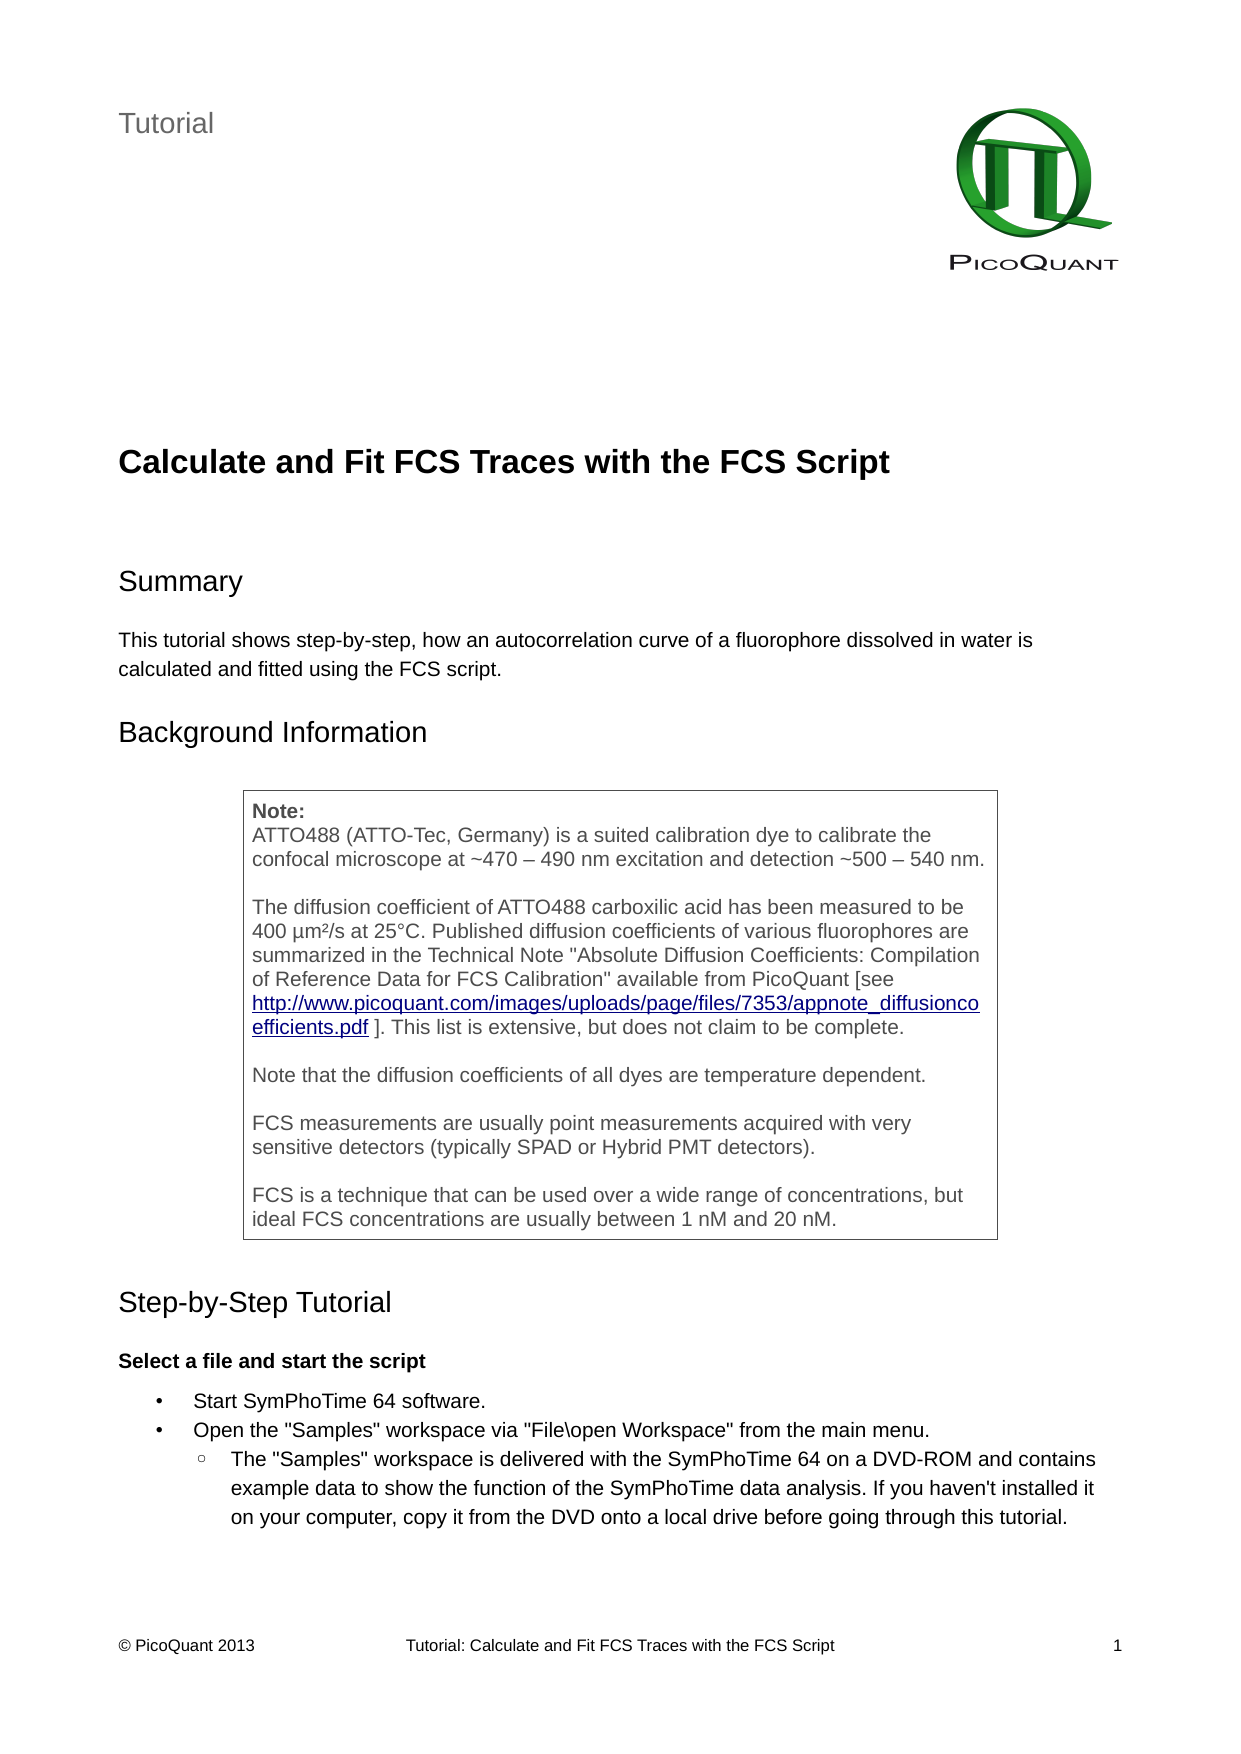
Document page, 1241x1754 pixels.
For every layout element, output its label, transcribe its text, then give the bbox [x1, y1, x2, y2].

text FCS is a technique that can be used over a wide range of concentrations, but ideal FCS concentrations are usually between 1 nM and 20 nM. [252, 1183, 988, 1231]
text Step-by-Step Tutorial [118, 1285, 1122, 1318]
text ATTO488 (ATTO-Tec, Germany) is a suited calibration dye to calibrate the confocal microscope at ~470 – 490 nm excitation and detection ~500 – 540 nm. [252, 823, 988, 871]
text Background Information [118, 714, 1122, 748]
text Select a file and start the script [118, 1349, 1122, 1373]
text Calculate and Fit FCS Traces with the FCS Script [118, 442, 1122, 480]
text The diffusion coefficient of ATTO488 carboxilic acid has been measured to be 400 µm²/s at 25°C. Published diffusion coefficients of various fluorophores are summarized in the Technical Note "Absolute Diffusion Coefficients: Compilation of Reference Data for FCS Calibration" available from PicoQuant [see http://www.picoquant.com/images/uploads/page/files/7353/appnote_diffusioncoefficients.pdf ]. This list is extensive, but does not claim to be complete. [252, 895, 988, 1039]
list The "Samples" workspace is delivered with the SymPhoTime 64 on a DVD-ROM and contains example data to show the function of the SymPhoTime data analysis. If you haven't installed it on your computer, copy it from the DVD onto a local drive before going through this tutorial. [193, 1447, 1122, 1528]
text Note that the diffusion coefficients of all dyes are temperature dependent. [252, 1063, 988, 1087]
text Note: [252, 799, 988, 823]
picture [921, 106, 1123, 291]
text Summary [118, 564, 1122, 598]
list Open the "Samples" workspace via "File\open Workspace" from the main menu. [156, 1418, 1122, 1442]
text FCS measurements are usually point measurements acquired with very sensitive detectors (typically SPAD or Hybrid PMT detectors). [252, 1111, 988, 1159]
text Tutorial [118, 106, 921, 140]
text This tutorial shows step-by-step, how an autocorrelation curve of a fluorophore dissolved in water is calculated and fitted using the FCS script. [118, 628, 1122, 681]
list Start SymPhoTime 64 software. [156, 1389, 1122, 1413]
